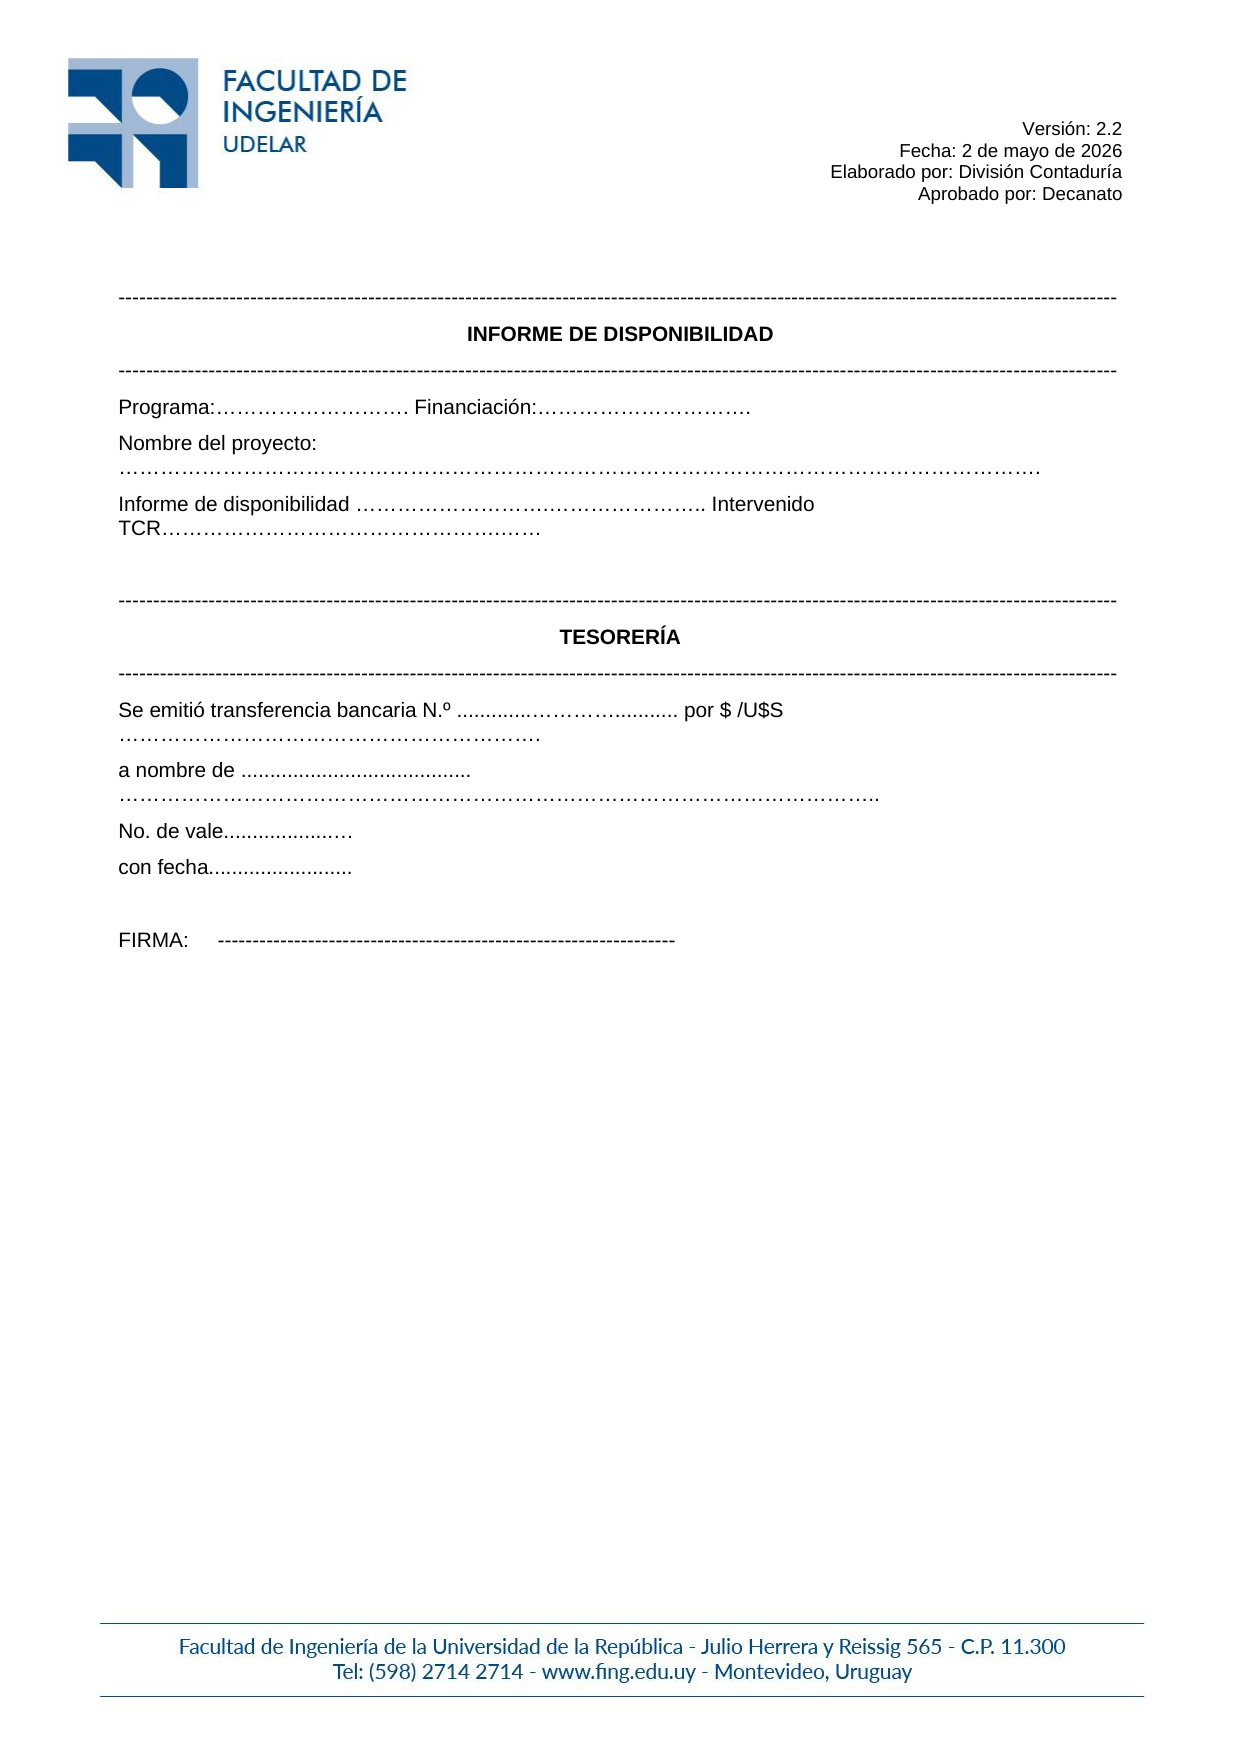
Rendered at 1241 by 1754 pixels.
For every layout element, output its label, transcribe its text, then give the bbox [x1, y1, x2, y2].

text ------------------------------------------------------------------------------------------------------------------------------------------------ [118, 588, 1122, 612]
text ------------------------------------------------------------------------------------------------------------------------------------------------ [118, 661, 1122, 685]
text TESORERÍA [118, 625, 1122, 649]
picture [0, 1717, 1241, 1722]
text No. de vale...................… [118, 818, 1122, 842]
picture [1, 0, 1206, 12]
text FIRMA: ------------------------------------------------------------------ [118, 928, 1122, 952]
text INFORME DE DISPONIBILIDAD [118, 322, 1122, 346]
text Se emitió transferencia bancaria N.º .............…………........... por $ /U$S ……………………………………………………. [118, 698, 1122, 746]
text a nombre de ........................................……………………………………………………………………………………………….. [118, 758, 1122, 806]
text ------------------------------------------------------------------------------------------------------------------------------------------------ [118, 358, 1122, 382]
text Nombre del proyecto:……………………………………………………………………………………………………………………. [118, 431, 1122, 479]
text Programa:………………………. Financiación:…………………………. [118, 394, 1122, 418]
text ------------------------------------------------------------------------------------------------------------------------------------------------ [118, 285, 1122, 309]
text con fecha......................... [118, 855, 1122, 879]
text Informe de disponibilidad ……………………….………………….. Intervenido TCR………………………………………….…… [118, 491, 1122, 539]
